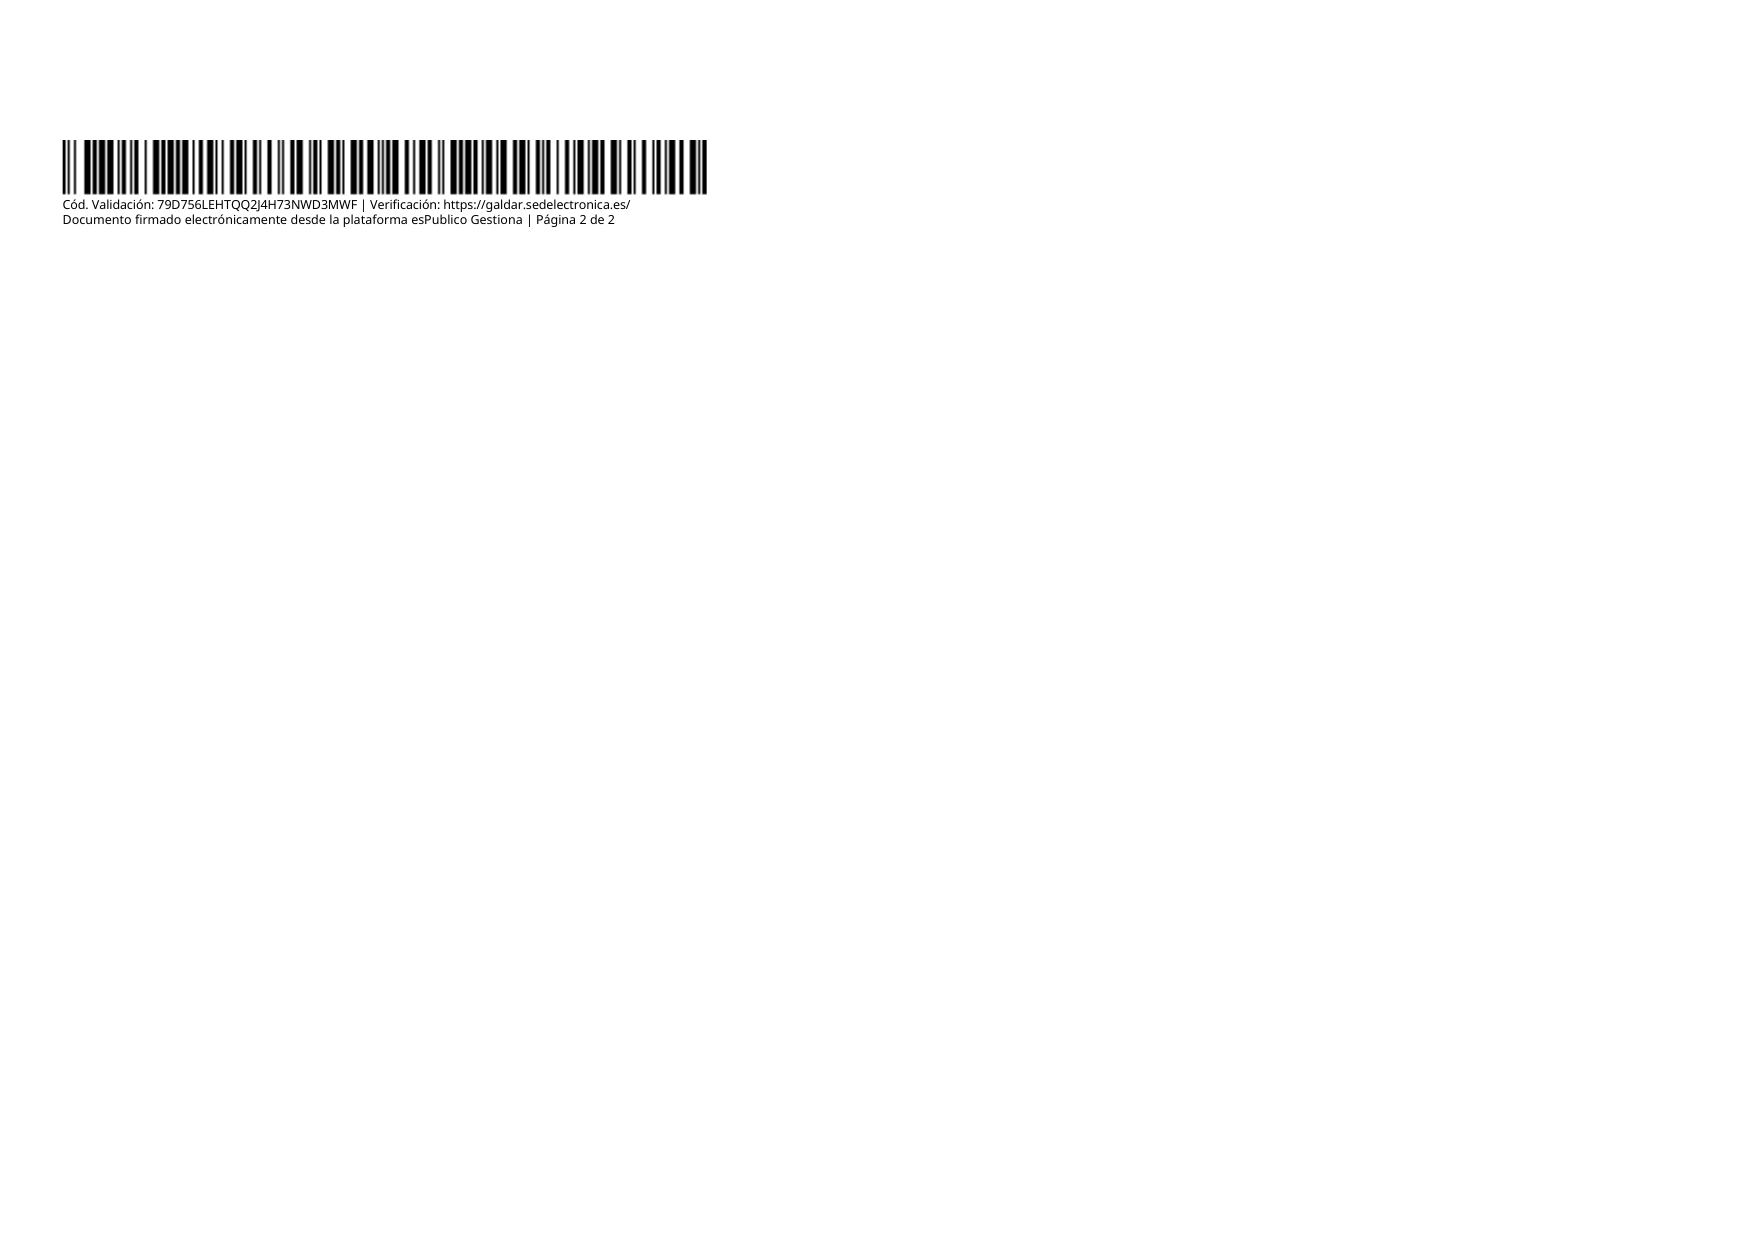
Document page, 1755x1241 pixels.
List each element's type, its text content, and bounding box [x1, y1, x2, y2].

text Cód. Validación: 79D756LEHTQQ2J4H73NWD3MWF | Verificación: https://galdar.sedelectronica.es/ Documento firmado electrónicamente desde la plataforma esPublico Gestiona | Página 2 de 2 [62, 199, 672, 228]
text [62, 132, 672, 140]
